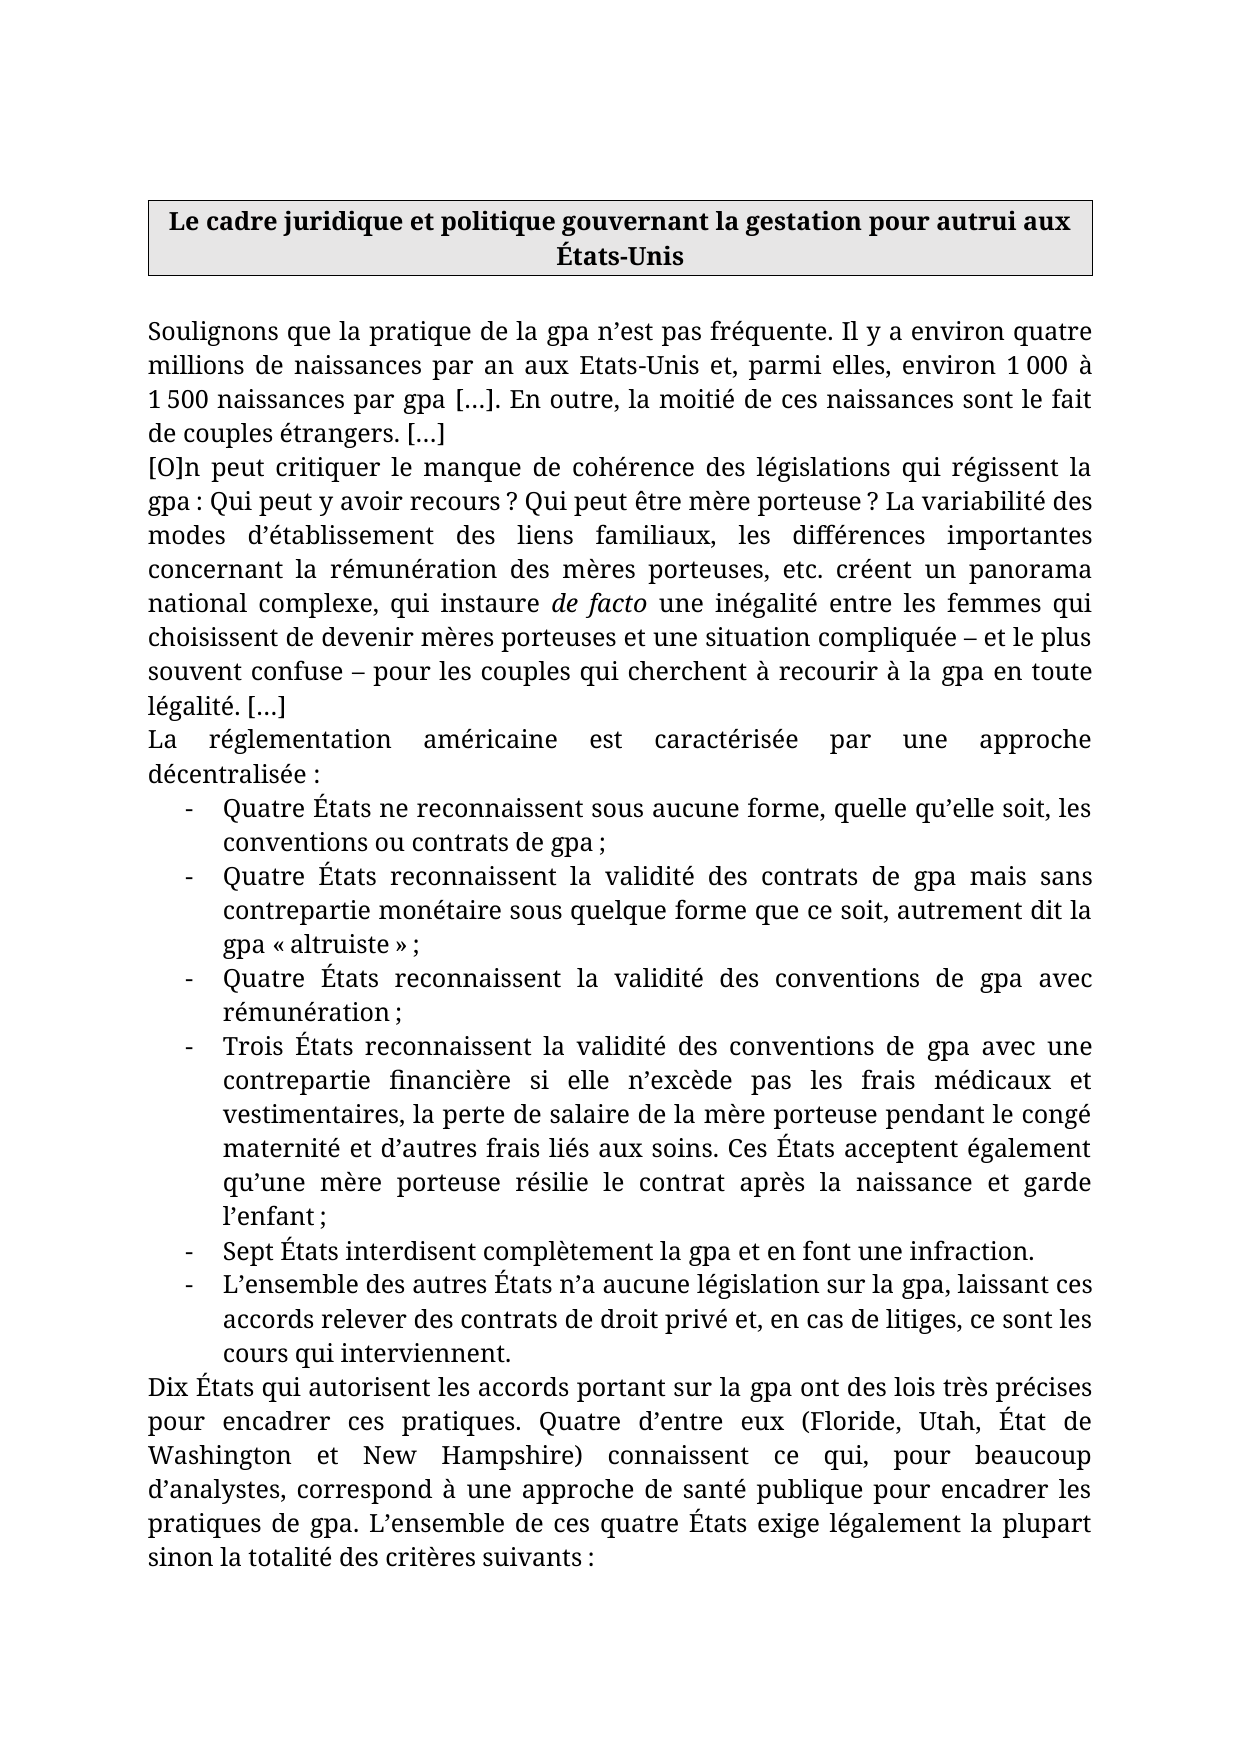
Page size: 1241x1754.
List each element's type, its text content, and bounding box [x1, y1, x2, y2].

text La réglementation américaine est caractérisée par une approche décentralisée : [148, 722, 1093, 790]
text Soulignons que la pratique de la gpa n’est pas fréquente. Il y a environ quatre millions de naissances par an aux Etats‑Unis et, parmi elles, environ 1 000 à 1 500 naissances par gpa […]. En outre, la moitié de ces naissances sont le fait de couples étrangers. […] [148, 313, 1093, 450]
list Quatre États ne reconnaissent sous aucune forme, quelle qu’elle soit, les conventions ou contrats de gpa ; [185, 790, 1093, 858]
text Dix États qui autorisent les accords portant sur la gpa ont des lois très précises pour encadrer ces pratiques. Quatre d’entre eux (Floride, Utah, État de Washington et New Hampshire) connaissent ce qui, pour beaucoup d’analystes, correspond à une approche de santé publique pour encadrer les pratiques de gpa. L’ensemble de ces quatre États exige légalement la plupart sinon la totalité des critères suivants : [148, 1369, 1093, 1574]
list Trois États reconnaissent la validité des conventions de gpa avec une contrepartie financière si elle n’excède pas les frais médicaux et vestimentaires, la perte de salaire de la mère porteuse pendant le congé maternité et d’autres frais liés aux soins. Ces États acceptent également qu’une mère porteuse résilie le contrat après la naissance et garde l’enfant ; [185, 1029, 1093, 1233]
list L’ensemble des autres États n’a aucune législation sur la gpa, laissant ces accords relever des contrats de droit privé et, en cas de litiges, ce sont les cours qui interviennent. [185, 1267, 1093, 1369]
list Quatre États reconnaissent la validité des conventions de gpa avec rémunération ; [185, 961, 1093, 1029]
list Sept États interdisent complètement la gpa et en font une infraction. [185, 1233, 1093, 1267]
text [O]n peut critiquer le manque de cohérence des législations qui régissent la gpa : Qui peut y avoir recours ? Qui peut être mère porteuse ? La variabilité des modes d’établissement des liens familiaux, les différences importantes concernant la rémunération des mères porteuses, etc. créent un panorama national complexe, qui instaure de facto une inégalité entre les femmes qui choisissent de devenir mères porteuses et une situation compliquée – et le plus souvent confuse – pour les couples qui cherchent à recourir à la gpa en toute légalité. […] [148, 450, 1093, 722]
text Le cadre juridique et politique gouvernant la gestation pour autrui aux États‑Unis [149, 201, 1092, 275]
list Quatre États reconnaissent la validité des contrats de gpa mais sans contrepartie monétaire sous quelque forme que ce soit, autrement dit la gpa « altruiste » ; [185, 858, 1093, 961]
